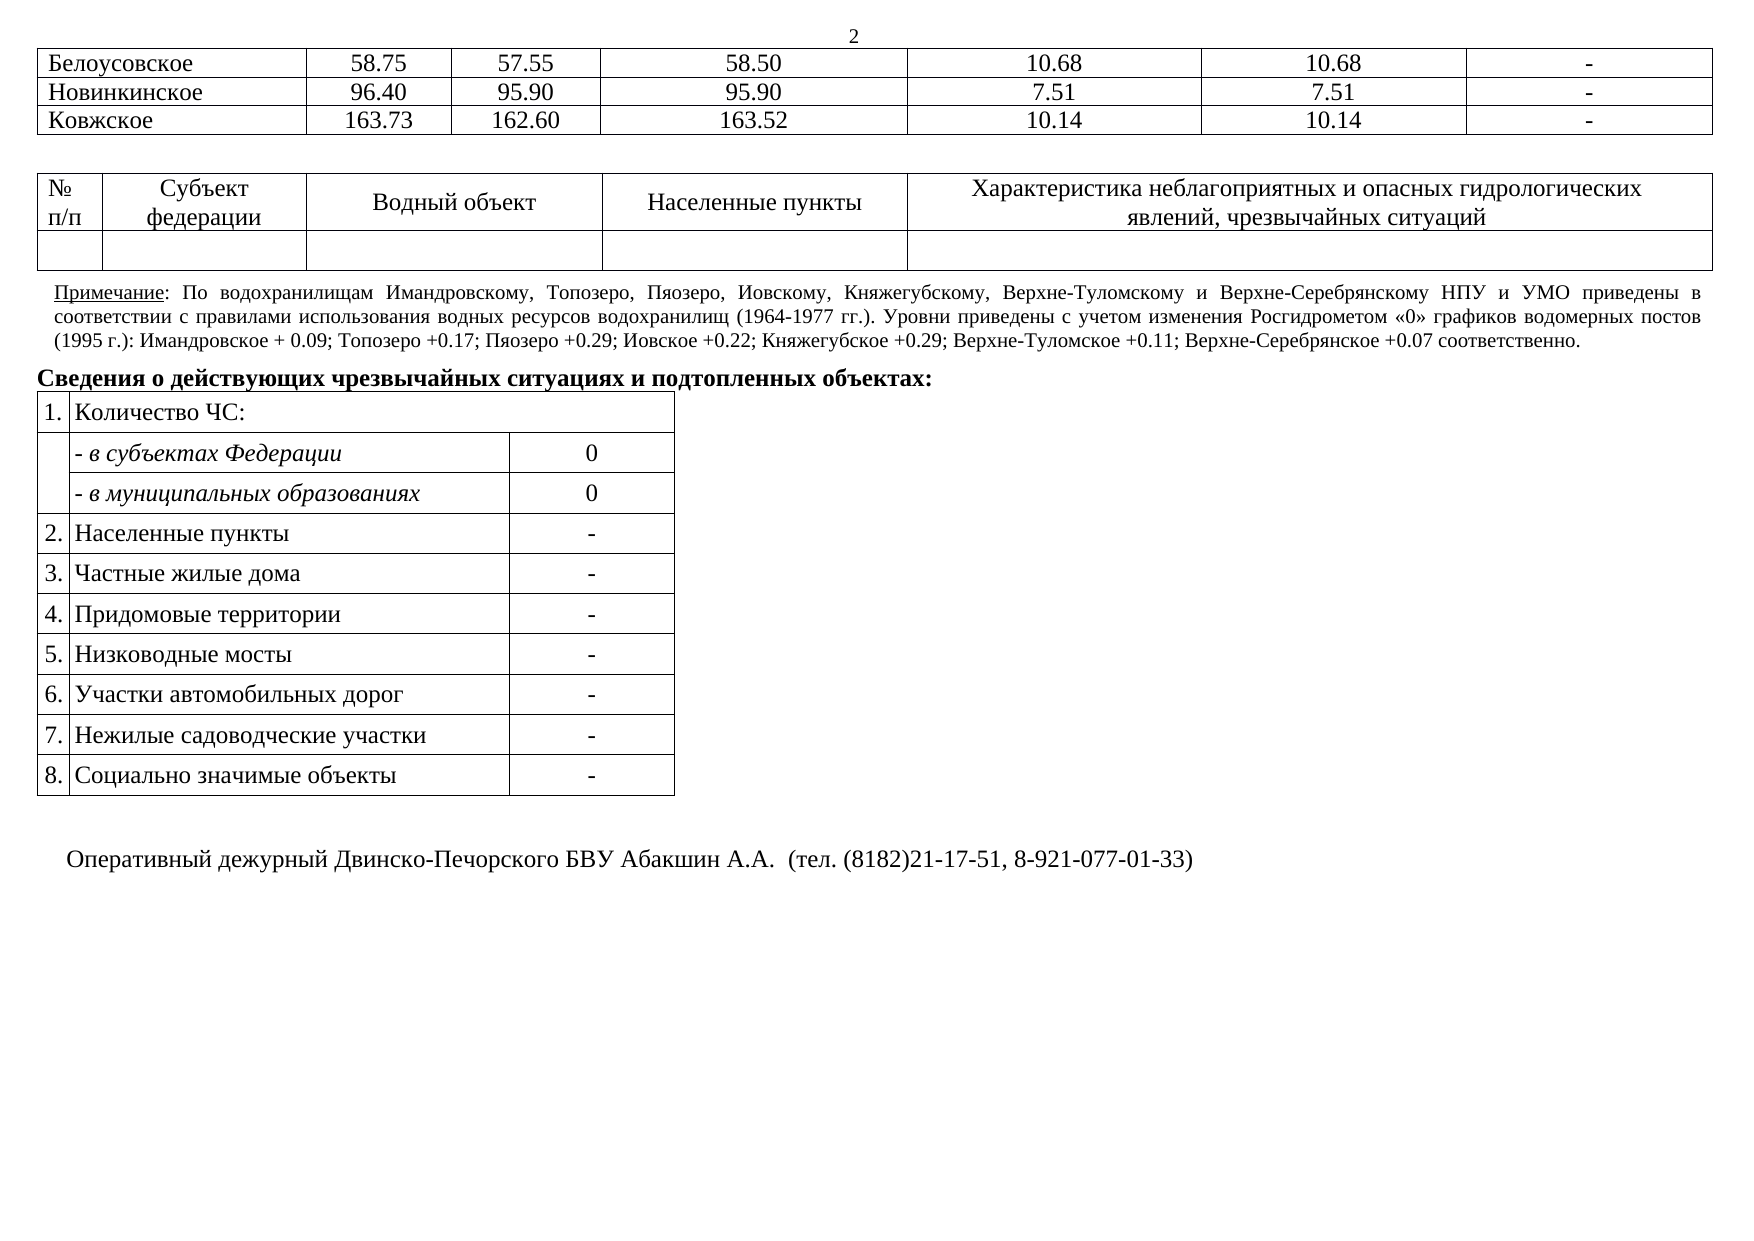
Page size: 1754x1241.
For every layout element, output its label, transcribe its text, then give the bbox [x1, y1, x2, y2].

table_cell Новинкинское [38, 78, 306, 105]
table_cell Участки автомобильных дорог [70, 675, 509, 714]
text Оперативный дежурный Двинско-Печорского БВУ Абакшин А.А. (тел. (8182)21-17-51, 8-921-077-01-33) [66, 844, 1713, 873]
table_cell - [510, 634, 674, 674]
table_header Населенные пункты [603, 174, 907, 230]
table_cell Низководные мосты [70, 634, 509, 674]
table_cell Придомовые территории [70, 594, 509, 633]
table_cell - [1467, 106, 1712, 134]
table_header Характеристика неблагоприятных и опасных гидрологических явлений, чрезвычайных ситуаций [908, 174, 1712, 230]
table_cell [603, 231, 907, 269]
table_cell 7.51 [1202, 78, 1466, 105]
table_cell - [510, 554, 674, 593]
table_cell 6. [38, 675, 69, 714]
table_cell 2. [38, 514, 69, 553]
table_cell Нежилые садоводческие участки [70, 715, 509, 754]
table_cell 7. [38, 715, 69, 754]
table_cell 0 [510, 473, 674, 512]
table_cell 3. [38, 554, 69, 593]
table_cell 5. [38, 634, 69, 674]
table_cell [38, 433, 69, 512]
table_header Количество ЧС: [70, 392, 674, 432]
table_cell 10.68 [1202, 49, 1466, 77]
table_cell Социально значимые объекты [70, 755, 509, 794]
table_cell 96.40 [307, 78, 451, 105]
table_cell - [510, 755, 674, 794]
table_cell - [510, 715, 674, 754]
table_cell [307, 231, 602, 269]
table_header № п/п [38, 174, 102, 230]
table_cell 57.55 [452, 49, 600, 77]
table_cell 58.75 [307, 49, 451, 77]
table_cell 8. [38, 755, 69, 794]
table_cell Населенные пункты [70, 514, 509, 553]
table_cell 0 [510, 433, 674, 472]
table_cell [908, 231, 1712, 269]
table_cell Белоусовское [38, 49, 306, 77]
table_cell - [510, 675, 674, 714]
table_cell 162.60 [452, 106, 600, 134]
table_cell [103, 231, 306, 269]
table_cell 10.14 [908, 106, 1201, 134]
table_cell - [510, 594, 674, 633]
table_cell 163.52 [601, 106, 907, 134]
table_cell [38, 231, 102, 269]
table_cell - в субъектах Федерации [70, 433, 509, 472]
table_cell 10.68 [908, 49, 1201, 77]
table_cell Частные жилые дома [70, 554, 509, 593]
table_cell 95.90 [452, 78, 600, 105]
table_cell Ковжское [38, 106, 306, 134]
table_header Водный объект [307, 174, 602, 230]
table_cell 95.90 [601, 78, 907, 105]
table_cell - [1467, 78, 1712, 105]
text Примечание: По водохранилищам Имандровскому, Топозеро, Пяозеро, Иовскому, Княжегубскому, Верхне-Туломскому и Верхне-Серебрянскому НПУ и УМО приведены в соответствии с правилами использования водных ресурсов водохранилищ (1964-1977 гг.). Уровни приведены с учетом изменения Росгидрометом «0» графиков водомерных постов (1995 г.): Имандровское + 0.09; Топозеро +0.17; Пяозеро +0.29; Иовское +0.22; Княжегубское +0.29; Верхне-Туломское +0.11; Верхне-Серебрянское +0.07 соответственно. [54, 280, 1703, 352]
table_cell 4. [38, 594, 69, 633]
table_cell - [510, 514, 674, 553]
table_cell 163.73 [307, 106, 451, 134]
table_cell 10.14 [1202, 106, 1466, 134]
table_header Субъект федерации [103, 174, 306, 230]
table_cell - в муниципальных образованиях [70, 473, 509, 512]
table_cell 7.51 [908, 78, 1201, 105]
table_header 1. [38, 392, 69, 432]
text Сведения о действующих чрезвычайных ситуациях и подтопленных объектах: [37, 363, 1713, 391]
table_cell 58.50 [601, 49, 907, 77]
table_cell - [1467, 49, 1712, 77]
